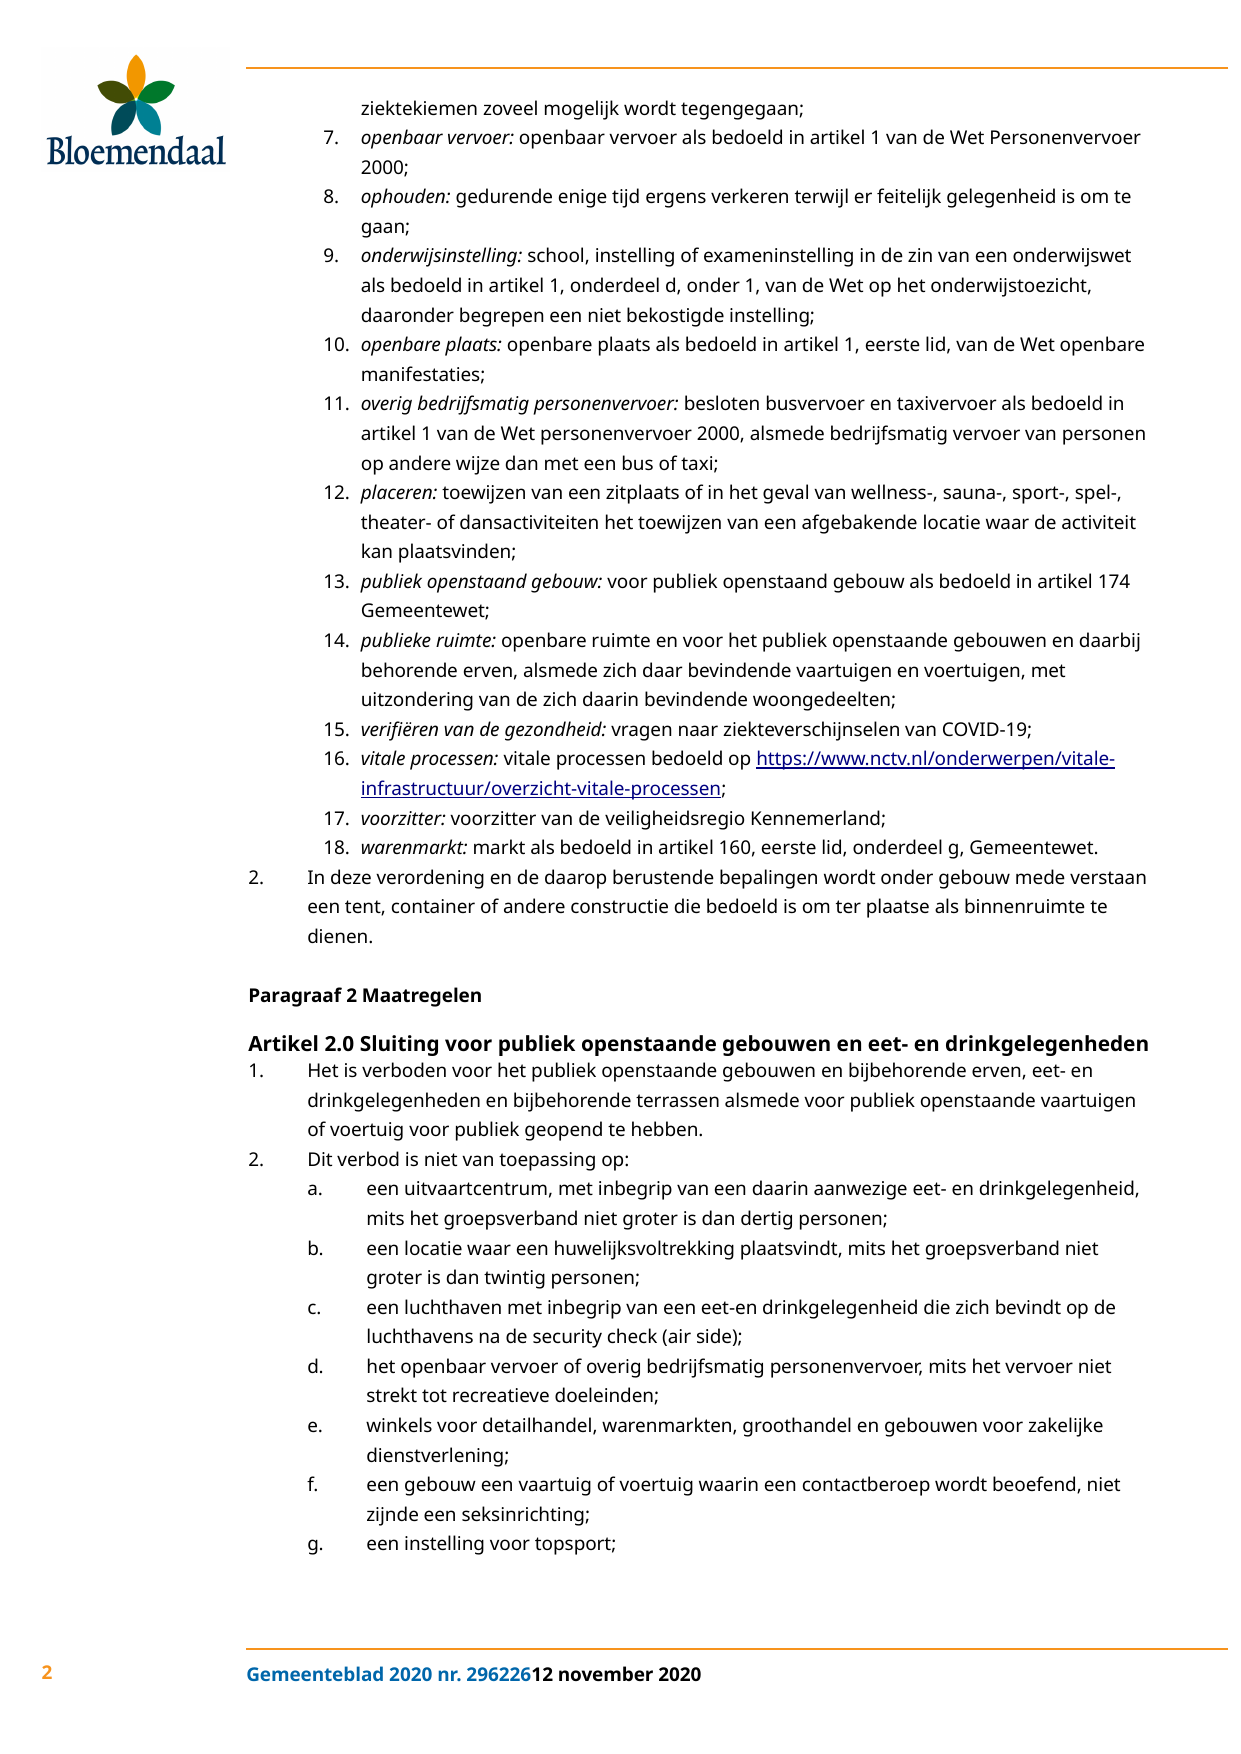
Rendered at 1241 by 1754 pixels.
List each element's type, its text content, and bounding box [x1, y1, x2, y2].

list een uitvaartcentrum, met inbegrip van een daarin aanwezige eet- en drinkgelegenheid, mits het groepsverband niet groter is dan dertig personen; [307, 1176, 1152, 1231]
list Dit verbod is niet van toepassing op: [248, 1146, 1152, 1172]
list voorzitter: voorzitter van de veiligheidsregio Kennemerland; [323, 805, 1152, 831]
list een gebouw een vaartuig of voertuig waarin een contactberoep wordt beoefend, niet zijnde een seksinrichting; [307, 1471, 1152, 1527]
list publiek openstaand gebouw: voor publiek openstaand gebouw als bedoeld in artikel 174 Gemeentewet; [323, 568, 1152, 623]
picture [41, 47, 231, 172]
list verifiëren van de gezondheid: vragen naar ziekteverschijnselen van COVID-19; [323, 716, 1152, 742]
list onderwijsinstelling: school, instelling of exameninstelling in de zin van een onderwijswet als bedoeld in artikel 1, onderdeel d, onder 1, van de Wet op het onderwijstoezicht, daaronder begrepen een niet bekostigde instelling; [323, 243, 1152, 328]
list ophouden: gedurende enige tijd ergens verkeren terwijl er feitelijk gelegenheid is om te gaan; [323, 183, 1152, 239]
list overig bedrijfsmatig personenvervoer: besloten busvervoer en taxivervoer als bedoeld in artikel 1 van de Wet personenvervoer 2000, alsmede bedrijfsmatig vervoer van personen op andere wijze dan met een bus of taxi; [323, 391, 1152, 476]
text Artikel 2.0 Sluiting voor publiek openstaande gebouwen en eet- en drinkgelegenheden [248, 1029, 1152, 1057]
text Paragraaf 2 Maatregelen [248, 982, 1152, 1008]
list placeren: toewijzen van een zitplaats of in het geval van wellness-, sauna-, sport-, spel-, theater- of dansactiviteiten het toewijzen van een afgebakende locatie waar de activiteit kan plaatsvinden; [323, 479, 1152, 564]
list winkels voor detailhandel, warenmarkten, groothandel en gebouwen voor zakelijke dienstverlening; [307, 1412, 1152, 1468]
list publieke ruimte: openbare ruimte en voor het publiek openstaande gebouwen en daarbij behorende erven, alsmede zich daar bevindende vaartuigen en voertuigen, met uitzondering van de zich daarin bevindende woongedeelten; [323, 627, 1152, 712]
list Het is verboden voor het publiek openstaande gebouwen en bijbehorende erven, eet- en drinkgelegenheden en bijbehorende terrassen alsmede voor publiek openstaande vaartuigen of voertuig voor publiek geopend te hebben. [248, 1057, 1152, 1142]
list het openbaar vervoer of overig bedrijfsmatig personenvervoer, mits het vervoer niet strekt tot recreatieve doeleinden; [307, 1353, 1152, 1408]
list openbare plaats: openbare plaats als bedoeld in artikel 1, eerste lid, van de Wet openbare manifestaties; [323, 331, 1152, 387]
list een luchthaven met inbegrip van een eet-en drinkgelegenheid die zich bevindt op de luchthavens na de security check (air side); [307, 1294, 1152, 1349]
list een locatie waar een huwelijksvoltrekking plaatsvindt, mits het groepsverband niet groter is dan twintig personen; [307, 1235, 1152, 1290]
list warenmarkt: markt als bedoeld in artikel 160, eerste lid, onderdeel g, Gemeentewet. [323, 834, 1152, 860]
list In deze verordening en de daarop berustende bepalingen wordt onder gebouw mede verstaan een tent, container of andere constructie die bedoeld is om ter plaatse als binnenruimte te dienen. [248, 864, 1152, 949]
list openbaar vervoer: openbaar vervoer als bedoeld in artikel 1 van de Wet Personenvervoer 2000; [323, 124, 1152, 180]
list ziektekiemen zoveel mogelijk wordt tegengegaan; [323, 95, 1152, 121]
list een instelling voor topsport; [307, 1531, 1152, 1556]
list vitale processen: vitale processen bedoeld op https://www.nctv.nl/onderwerpen/vitale-infrastructuur/overzicht-vitale-processen; [323, 746, 1152, 801]
